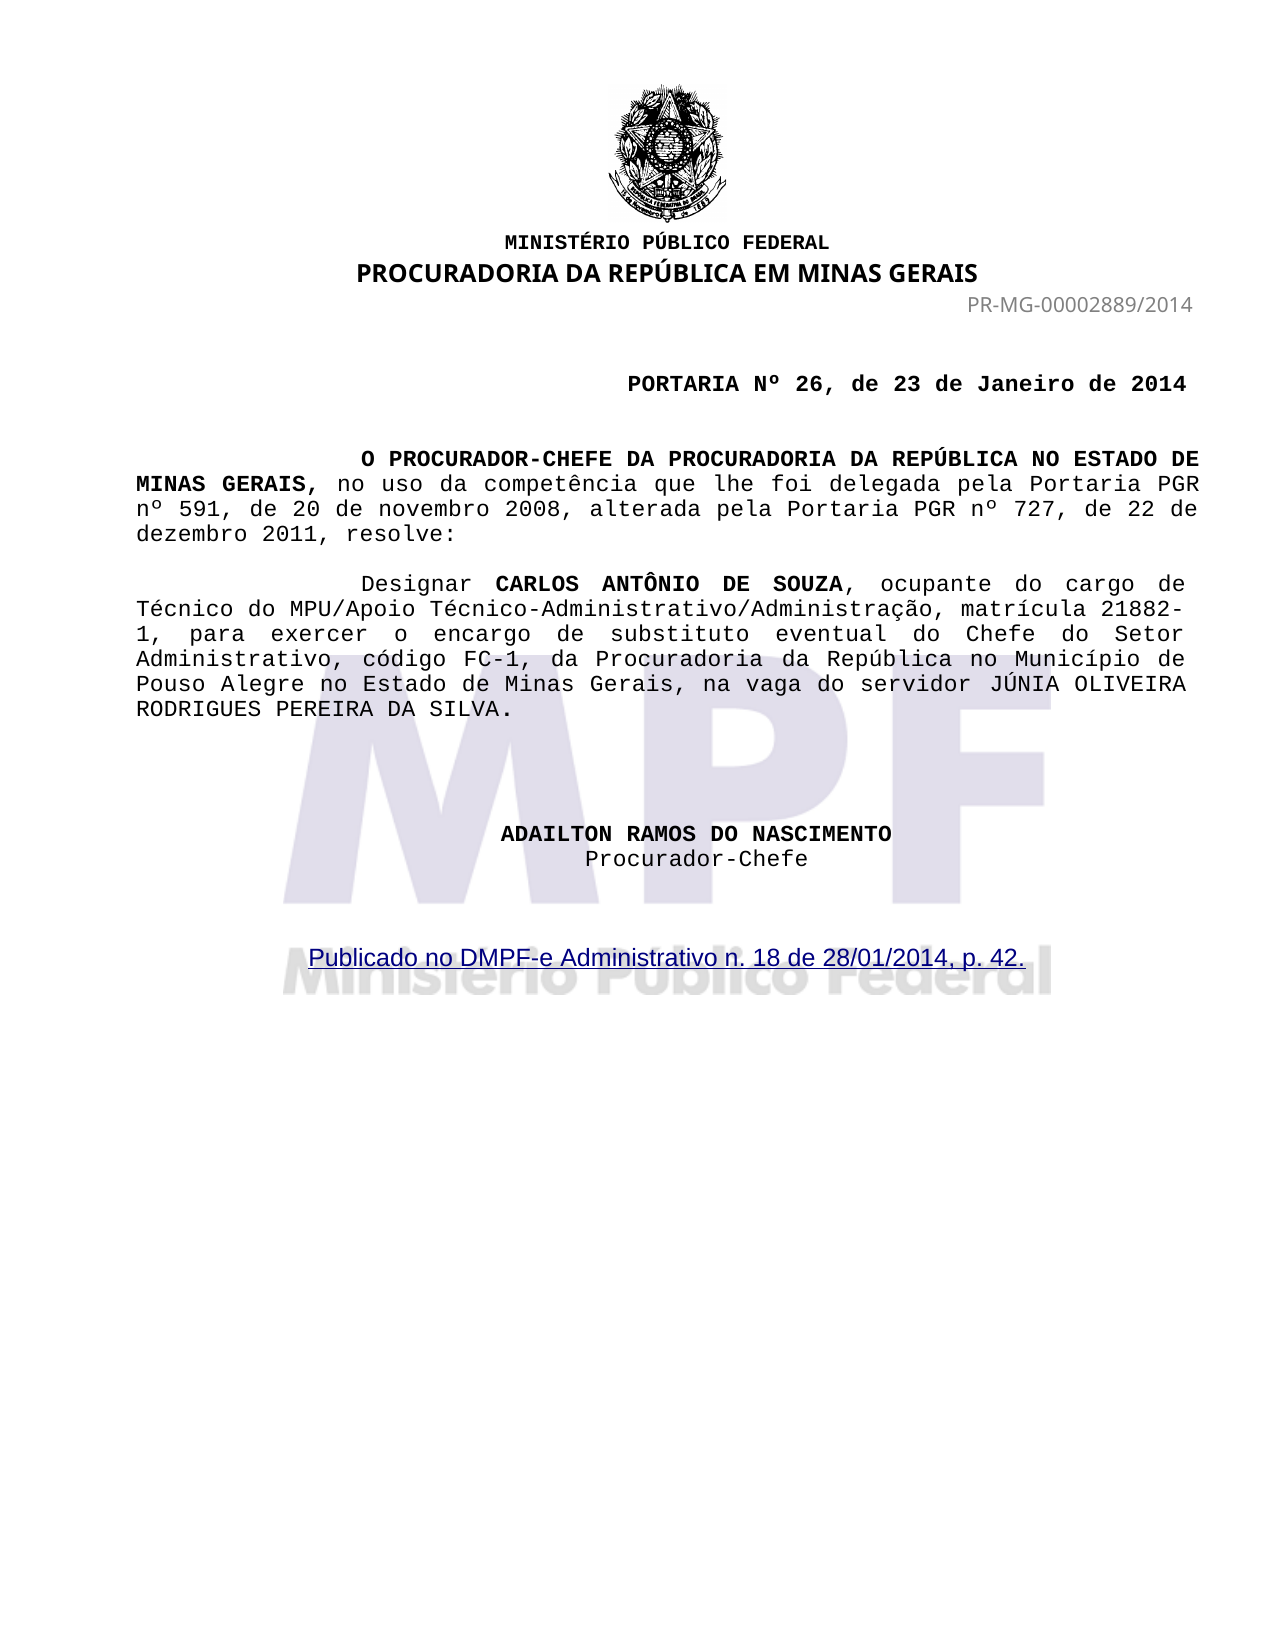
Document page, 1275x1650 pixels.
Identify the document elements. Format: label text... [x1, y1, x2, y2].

text Designar CARLOS ANTÔNIO DE SOUZA, ocupante do cargo de Técnico do MPU/Apoio Técnico-Administrativo/Administração, matrícula 21882-1, para exercer o encargo de substituto eventual do Chefe do Setor Administrativo, código FC-1, da Procuradoria da República no Município de Pouso Alegre no Estado de Minas Gerais, na vaga do servidor Júnia oliveira rodrigues pereira da silva. [136, 572, 1186, 722]
picture [283, 722, 1051, 822]
picture [283, 872, 1051, 947]
text Procurador-Chefe [136, 847, 1198, 872]
text ADAILTON RAMOS DO NASCIMENTO [136, 822, 1198, 847]
text PORTARIA Nº 26, de 23 de Janeiro de 2014 [136, 372, 1201, 397]
picture [283, 972, 1051, 995]
text PR-MG-00002889/2014 [136, 289, 1198, 318]
picture [608, 84, 727, 223]
text Publicado no DMPF-e Administrativo n. 18 de 28/01/2014, p. 42. [136, 947, 1198, 972]
text O PROCURADOR-CHEFE DA PROCURADORIA DA REPÚBLICA NO ESTADO DE MINAS GERAIS, no uso da competência que lhe foi delegada pela Portaria PGR nº 591, de 20 de novembro 2008, alterada pela Portaria PGR nº 727, de 22 de dezembro 2011, resolve: [136, 447, 1201, 547]
